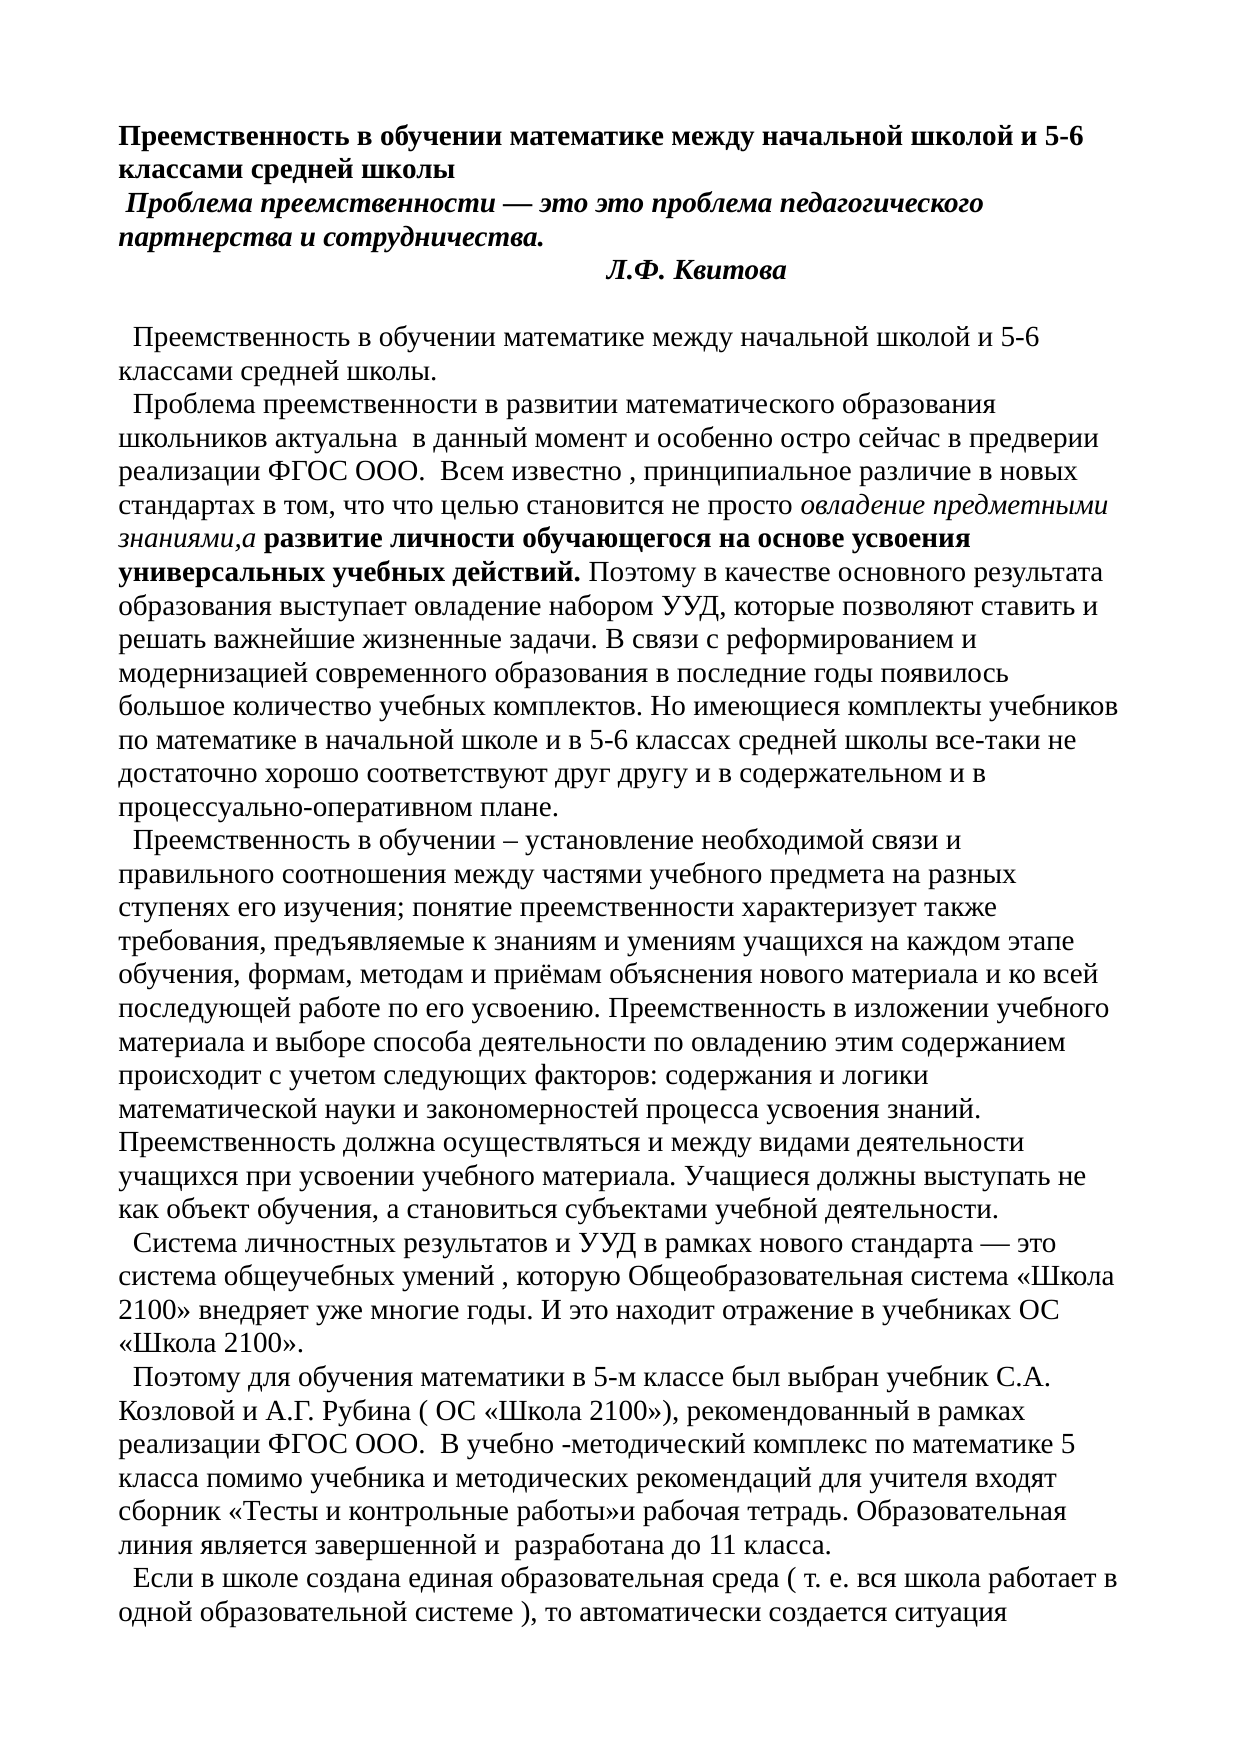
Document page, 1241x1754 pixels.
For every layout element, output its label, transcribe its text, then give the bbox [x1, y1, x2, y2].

text Система личностных результатов и УУД в рамках нового стандарта — это система общеучебных умений , которую Общеобразовательная система «Школа 2100» внедряет уже многие годы. И это находит отражение в учебниках ОС «Школа 2100». [118, 1225, 1122, 1359]
text Поэтому для обучения математики в 5-м классе был выбран учебник С.А. Козловой и А.Г. Рубина ( ОС «Школа 2100»), рекомендованный в рамках реализации ФГОС ООО. В учебно -методический комплекс по математике 5 класса помимо учебника и методических рекомендаций для учителя входят сборник «Тесты и контрольные работы»и рабочая тетрадь. Образовательная линия является завершенной и разработана до 11 класса. [118, 1359, 1122, 1560]
text Если в школе создана единая образовательная среда ( т. е. вся школа работает в одной образовательной системе ), то автоматически создается ситуация [118, 1560, 1122, 1627]
text Проблема преемственности — это это проблема педагогического партнерства и сотрудничества. [118, 185, 1122, 252]
text Проблема преемственности в развитии математического образования школьников актуальна в данный момент и особенно остро сейчас в предверии реализации ФГОС ООО. Всем известно , принципиальное различие в новых стандартах в том, что что целью становится не просто овладение предметными знаниями,а развитие личности обучающегося на основе усвоения универсальных учебных действий. Поэтому в качестве основного результата образования выступает овладение набором УУД, которые позволяют ставить и решать важнейшие жизненные задачи. В связи с реформированием и модернизацией современного образования в последние годы появилось большое количество учебных комплектов. Но имеющиеся комплекты учебников по математике в начальной школе и в 5-6 классах средней школы все-таки не достаточно хорошо соответствуют друг другу и в содержательном и в процессуально-оперативном плане. [118, 386, 1122, 822]
text Преемственность в обучении математике между начальной школой и 5-6 классами средней школы [118, 118, 1122, 185]
text Преемственность в обучении – установление необходимой связи и правильного соотношения между частями учебного предмета на разных ступенях его изучения; понятие преемственности характеризует также требования, предъявляемые к знаниям и умениям учащихся на каждом этапе обучения, формам, методам и приёмам объяснения нового материала и ко всей последующей работе по его усвоению. Преемственность в изложении учебного материала и выборе способа деятельности по овладению этим содержанием происходит с учетом следующих факторов: содержания и логики математической науки и закономерностей процесса усвоения знаний. Преемственность должна осуществляться и между видами деятельности учащихся при усвоении учебного материала. Учащиеся должны выступать не как объект обучения, а становиться субъектами учебной деятельности. [118, 822, 1122, 1225]
text Преемственность в обучении математике между начальной школой и 5-6 классами средней школы. [118, 319, 1122, 386]
text Л.Ф. Квитова [118, 252, 1122, 286]
